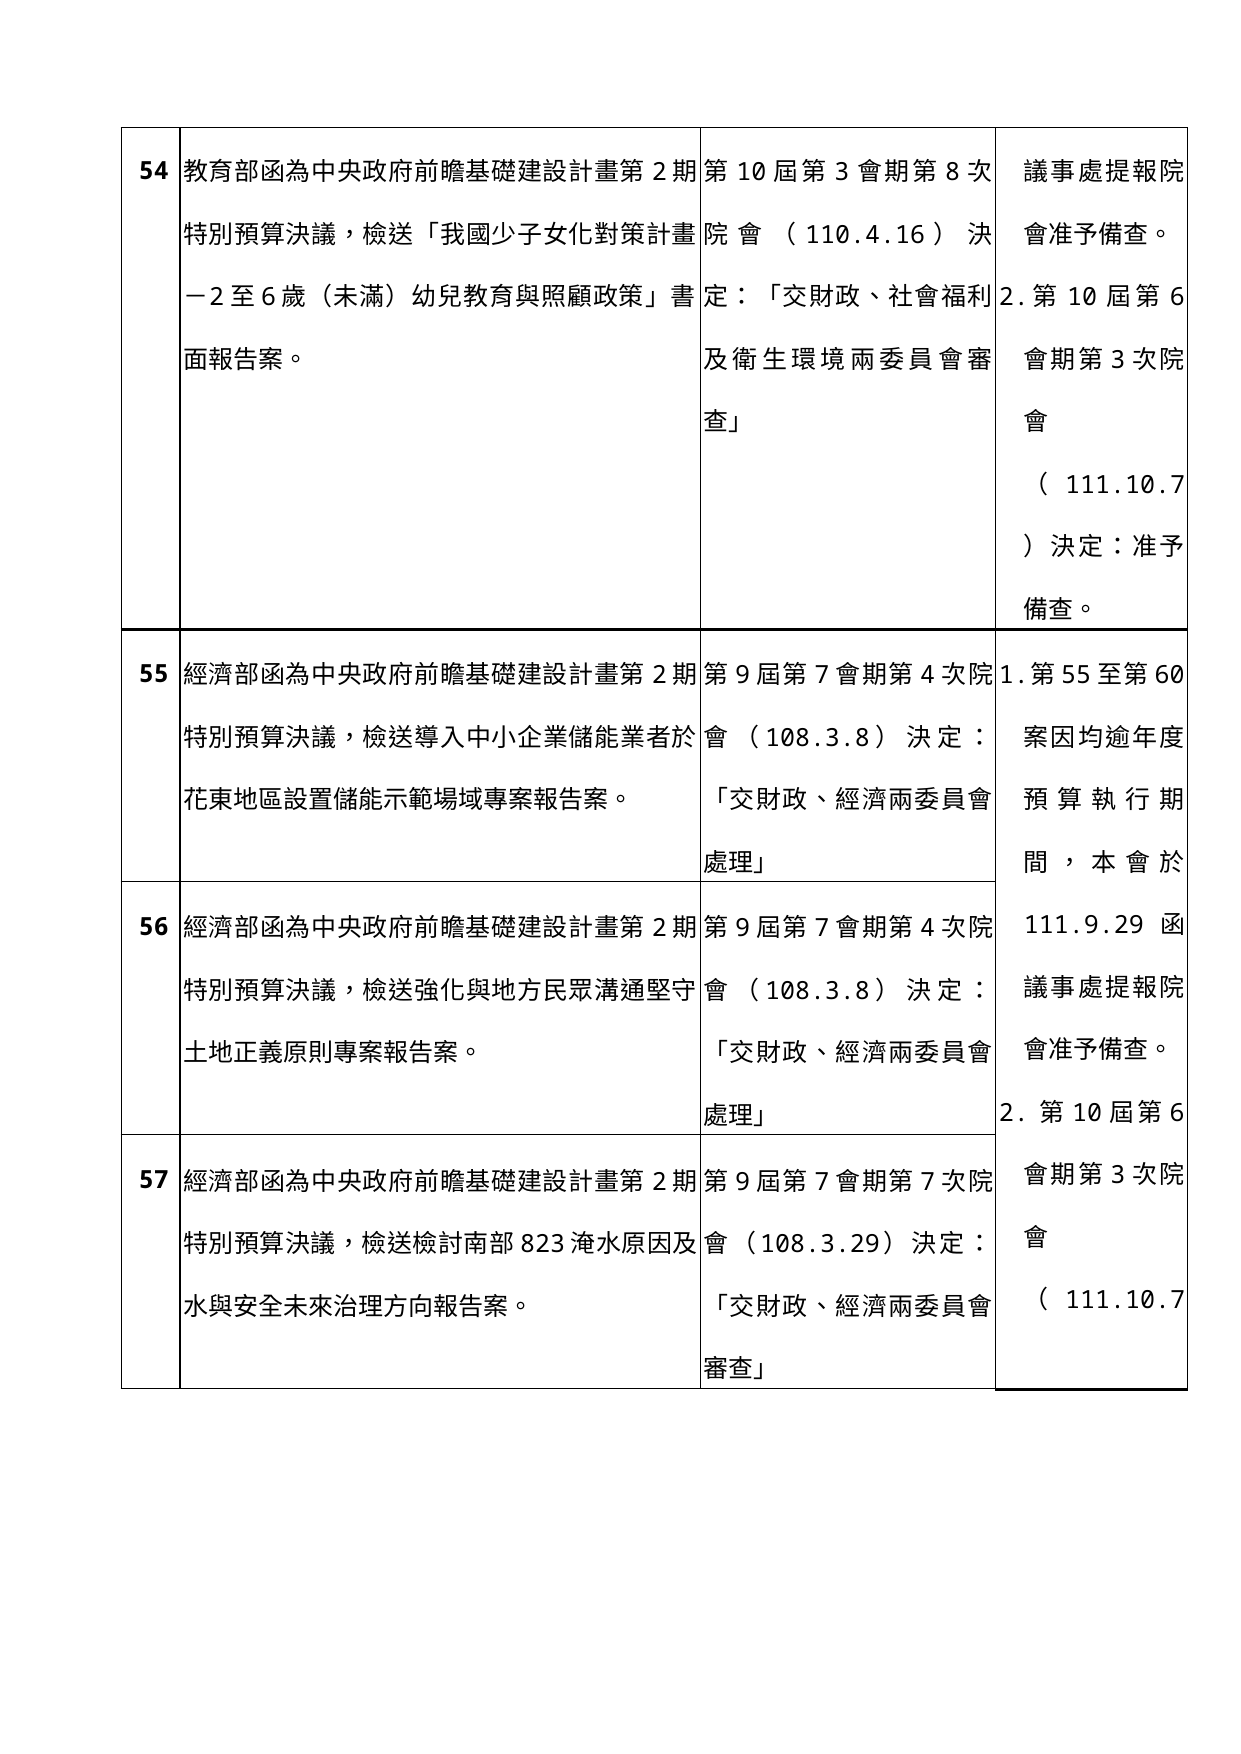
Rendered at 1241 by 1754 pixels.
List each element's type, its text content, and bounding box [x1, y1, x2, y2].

table_cell 教育部函為中央政府前瞻基礎建設計畫第2期特別預算決議，檢送「我國少子女化對策計畫－2至6歲（未滿）幼兒教育與照顧政策」書面報告案。 [181, 128, 700, 628]
table_cell [122, 128, 179, 628]
table_cell 第10屆第3會期第8次院會（110.4.16）決定：「交財政、社會福利及衛生環境兩委員會審查」 [701, 128, 995, 628]
table_cell [122, 882, 179, 1134]
table_cell [122, 631, 179, 881]
table_cell 經濟部函為中央政府前瞻基礎建設計畫第2期特別預算決議，檢送強化與地方民眾溝通堅守土地正義原則專案報告案。 [181, 882, 700, 1134]
table_cell 經濟部函為中央政府前瞻基礎建設計畫第2期特別預算決議，檢送檢討南部823淹水原因及水與安全未來治理方向報告案。 [181, 1135, 700, 1387]
table_cell 經濟部函為中央政府前瞻基礎建設計畫第2期特別預算決議，檢送導入中小企業儲能業者於花東地區設置儲能示範場域專案報告案。 [181, 631, 700, 881]
table_cell 第9屆第7會期第7次院會（108.3.29）決定：「交財政、經濟兩委員會審查」 [701, 1135, 995, 1387]
table_cell 第9屆第7會期第4次院會（108.3.8）決定：「交財政、經濟兩委員會處理」 [701, 882, 995, 1134]
table_cell 第9屆第7會期第4次院會（108.3.8）決定：「交財政、經濟兩委員會處理」 [701, 631, 995, 881]
table_cell 1.第55至第60案因均逾年度預算執行期間，本會於111.9.29函議事處提報院會准予備查。 2. 第10屆第6會期第3次院會（111.10.7 [996, 631, 1187, 1387]
table_cell [122, 1135, 179, 1387]
table_cell 議事處提報院會准予備查。 2.第10屆第6會期第3次院會（111.10.7）決定：准予備查。 [996, 128, 1187, 628]
